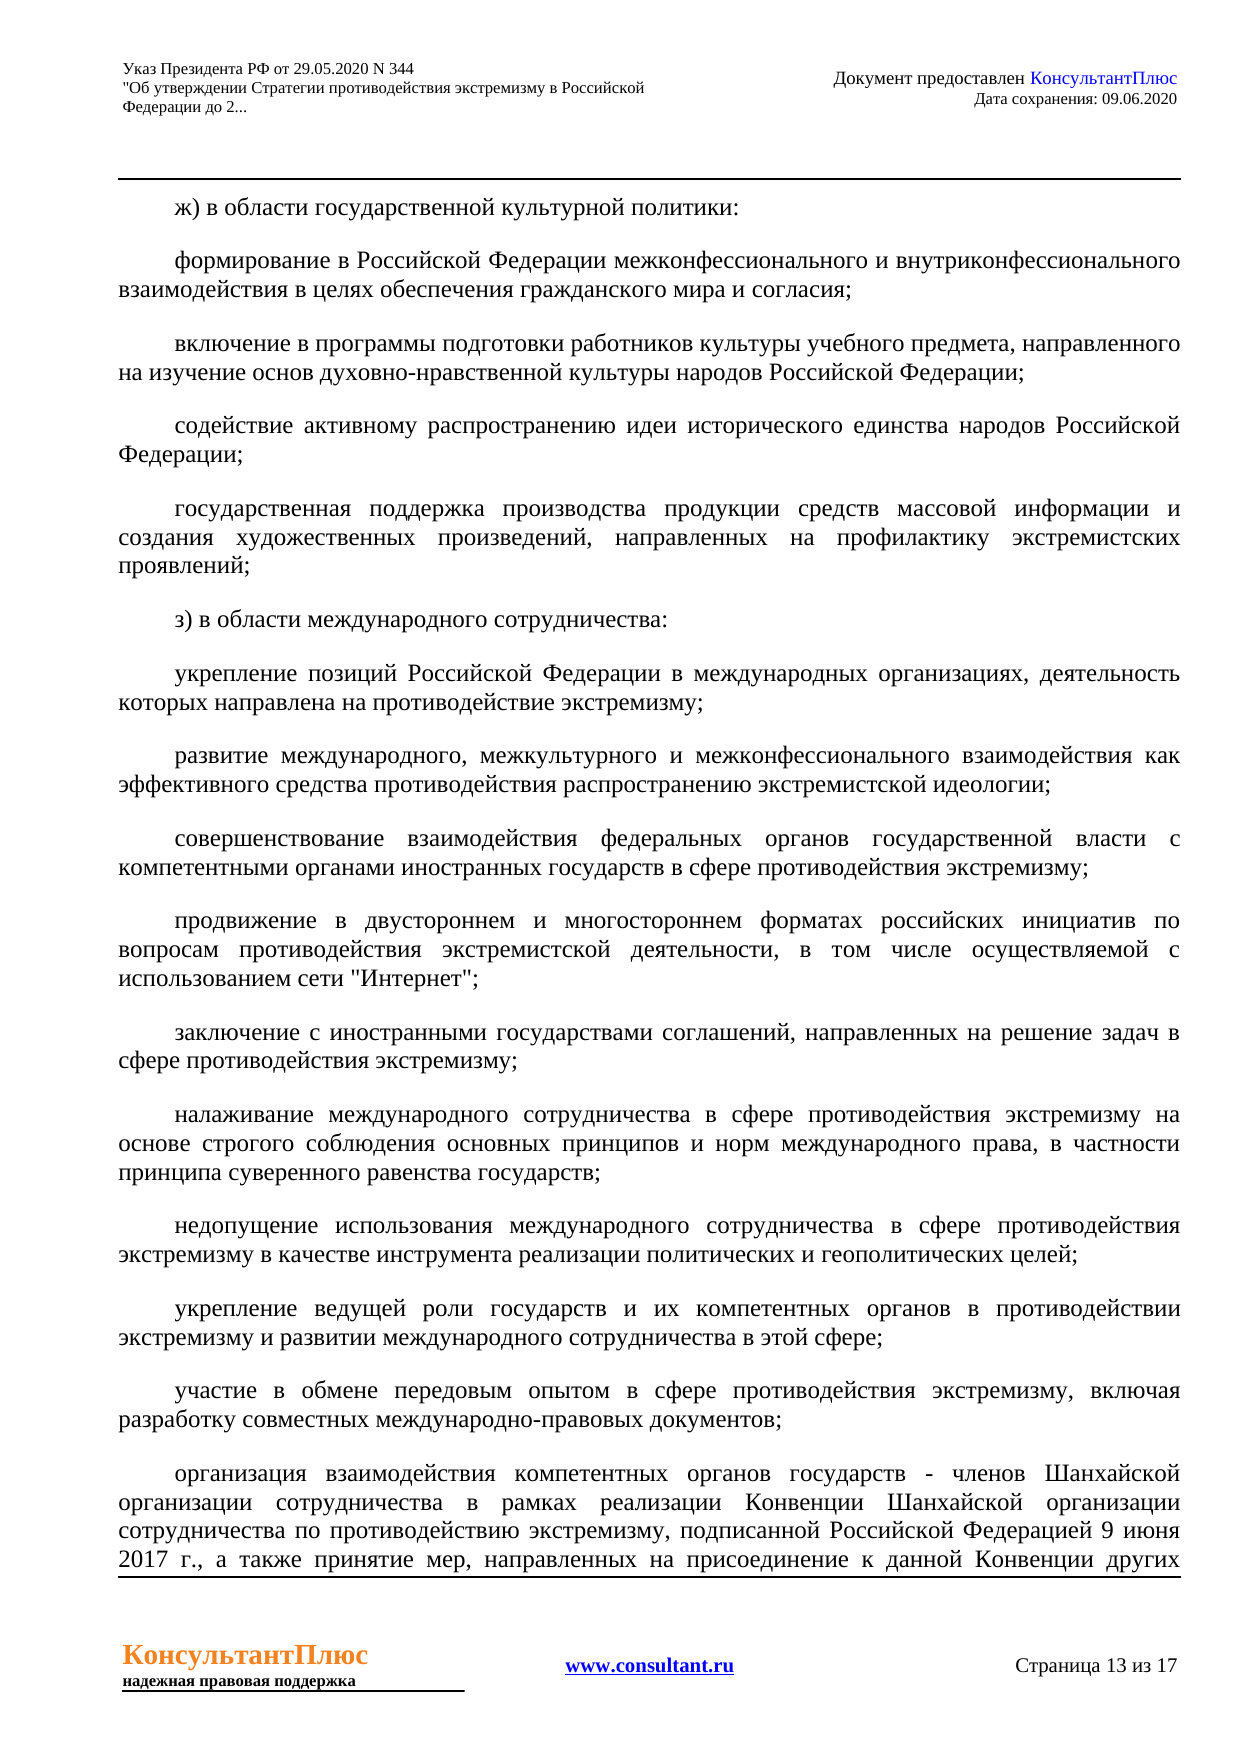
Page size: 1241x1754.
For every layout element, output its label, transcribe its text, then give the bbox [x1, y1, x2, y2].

text включение в программы подготовки работников культуры учебного предмета, направленного на изучение основ духовно-нравственной культуры народов Российской Федерации; [118, 328, 1181, 386]
text продвижение в двустороннем и многостороннем форматах российских инициатив по вопросам противодействия экстремистской деятельности, в том числе осуществляемой с использованием сети "Интернет"; [118, 906, 1181, 992]
text укрепление ведущей роли государств и их компетентных органов в противодействии экстремизму и развитии международного сотрудничества в этой сфере; [118, 1293, 1181, 1351]
text формирование в Российской Федерации межконфессионального и внутриконфессионального взаимодействия в целях обеспечения гражданского мира и согласия; [118, 246, 1181, 303]
text укрепление позиций Российской Федерации в международных организациях, деятельность которых направлена на противодействие экстремизму; [118, 658, 1181, 716]
text ж) в области государственной культурной политики: [118, 192, 1181, 221]
text заключение с иностранными государствами соглашений, направленных на решение задач в сфере противодействия экстремизму; [118, 1017, 1181, 1074]
text содействие активному распространению идеи исторического единства народов Российской Федерации; [118, 411, 1181, 468]
text з) в области международного сотрудничества: [118, 604, 1181, 633]
text совершенствование взаимодействия федеральных органов государственной власти с компетентными органами иностранных государств в сфере противодействия экстремизму; [118, 823, 1181, 881]
text участие в обмене передовым опытом в сфере противодействия экстремизму, включая разработку совместных международно-правовых документов; [118, 1376, 1181, 1433]
text развитие международного, межкультурного и межконфессионального взаимодействия как эффективного средства противодействия распространению экстремистской идеологии; [118, 741, 1181, 798]
text налаживание международного сотрудничества в сфере противодействия экстремизму на основе строгого соблюдения основных принципов и норм международного права, в частности принципа суверенного равенства государств; [118, 1099, 1181, 1186]
text организация взаимодействия компетентных органов государств - членов Шанхайской организации сотрудничества в рамках реализации Конвенции Шанхайской организации сотрудничества по противодействию экстремизму, подписанной Российской Федерацией 9 июня 2017 г., а также принятие мер, направленных на присоединение к данной Конвенции других [118, 1458, 1181, 1573]
text недопущение использования международного сотрудничества в сфере противодействия экстремизму в качестве инструмента реализации политических и геополитических целей; [118, 1211, 1181, 1268]
text государственная поддержка производства продукции средств массовой информации и создания художественных произведений, направленных на профилактику экстремистских проявлений; [118, 493, 1181, 579]
